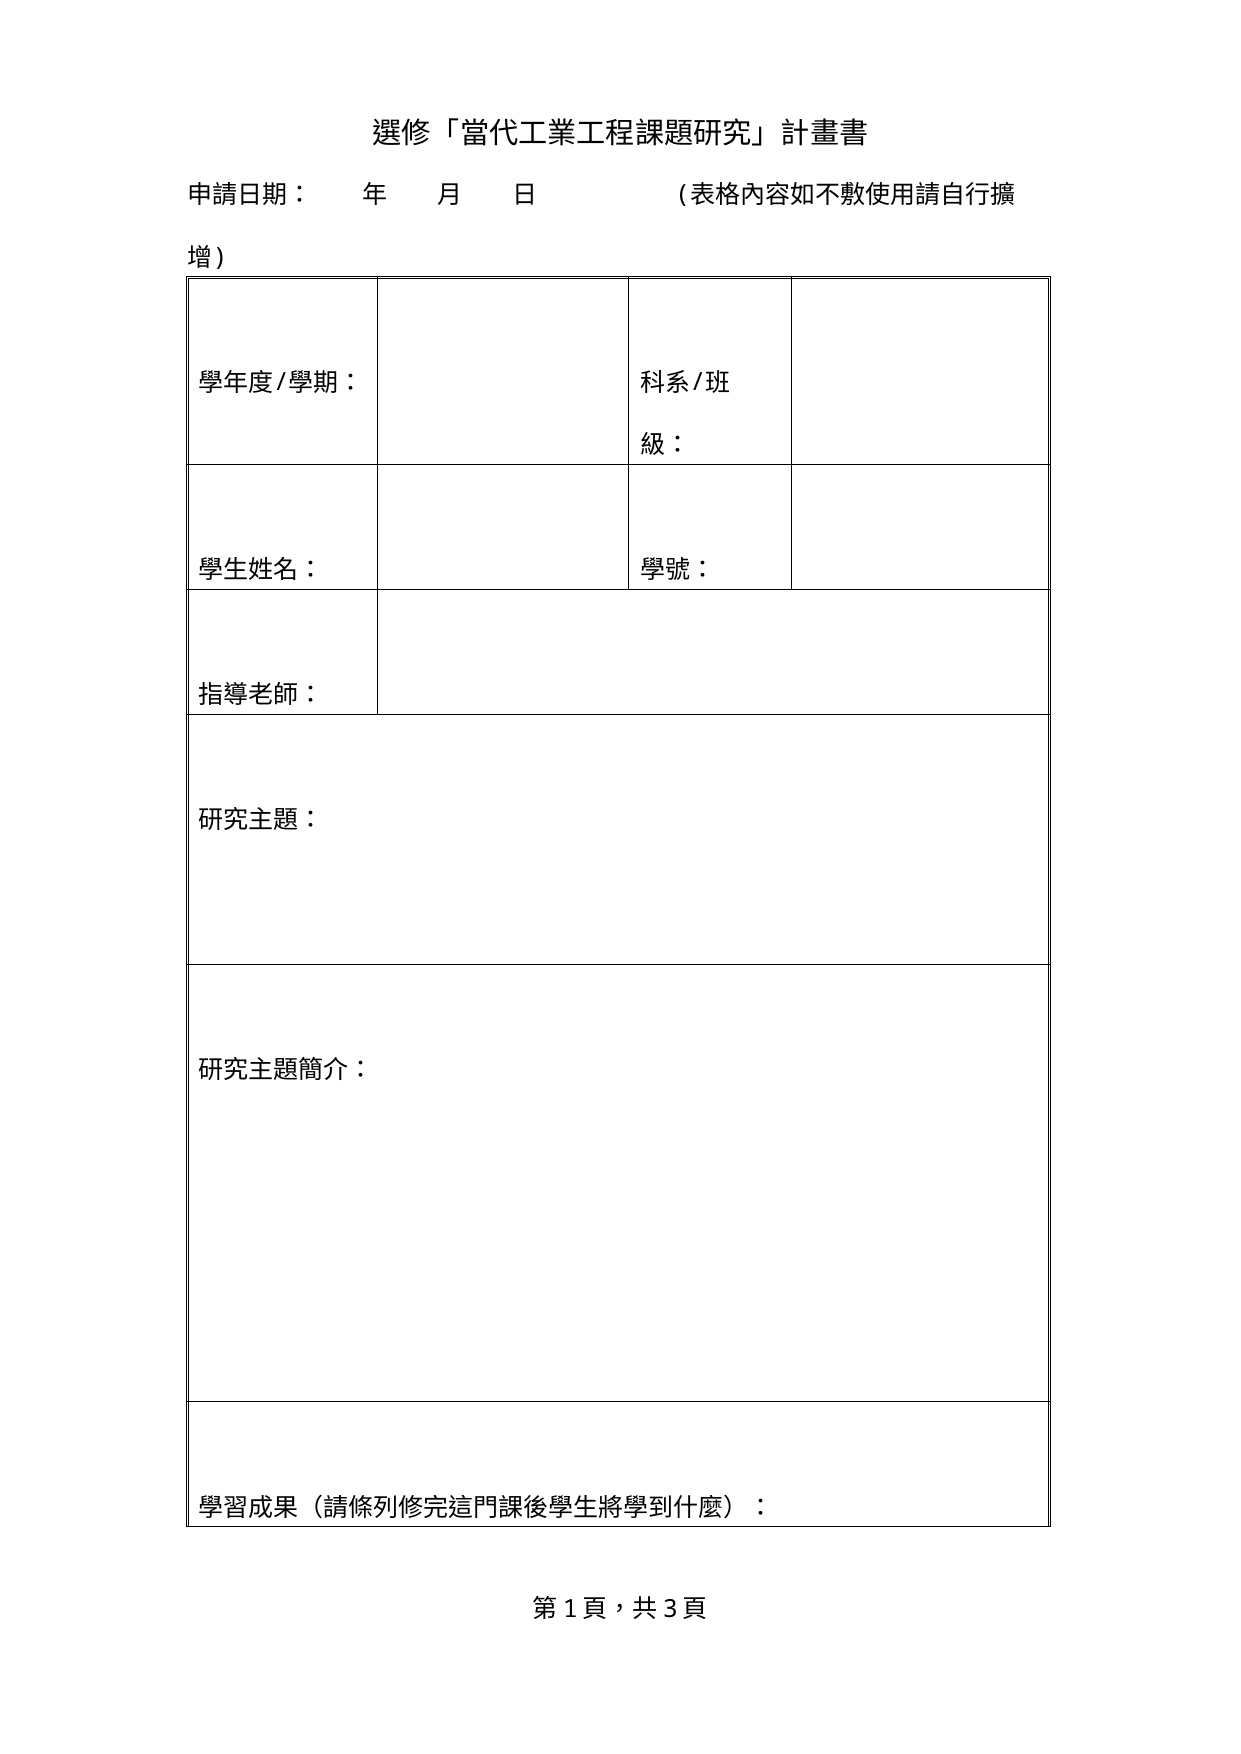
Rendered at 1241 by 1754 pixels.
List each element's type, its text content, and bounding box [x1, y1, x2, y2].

table_cell 學習成果（請條列修完這門課後學生將學到什麼）： [189, 1402, 1048, 1526]
table_header 科系/班級： [629, 279, 791, 464]
table_cell 研究主題簡介： [189, 965, 1048, 1401]
table_cell 研究主題： [189, 715, 1048, 964]
table_cell 指導老師： [189, 590, 377, 714]
text 申請日期： 年 月 日 (表格內容如不敷使用請自行擴增) [187, 151, 1053, 276]
table_cell [378, 590, 1048, 714]
table_cell [792, 465, 1048, 589]
table_header 學年度/學期： [189, 279, 377, 464]
table_header [378, 279, 628, 464]
table_cell 學生姓名： [189, 465, 377, 589]
table_cell [378, 465, 628, 589]
table_header [792, 279, 1048, 464]
text 選修「當代工業工程課題研究」計畫書 [187, 89, 1053, 151]
table_cell 學號： [629, 465, 791, 589]
